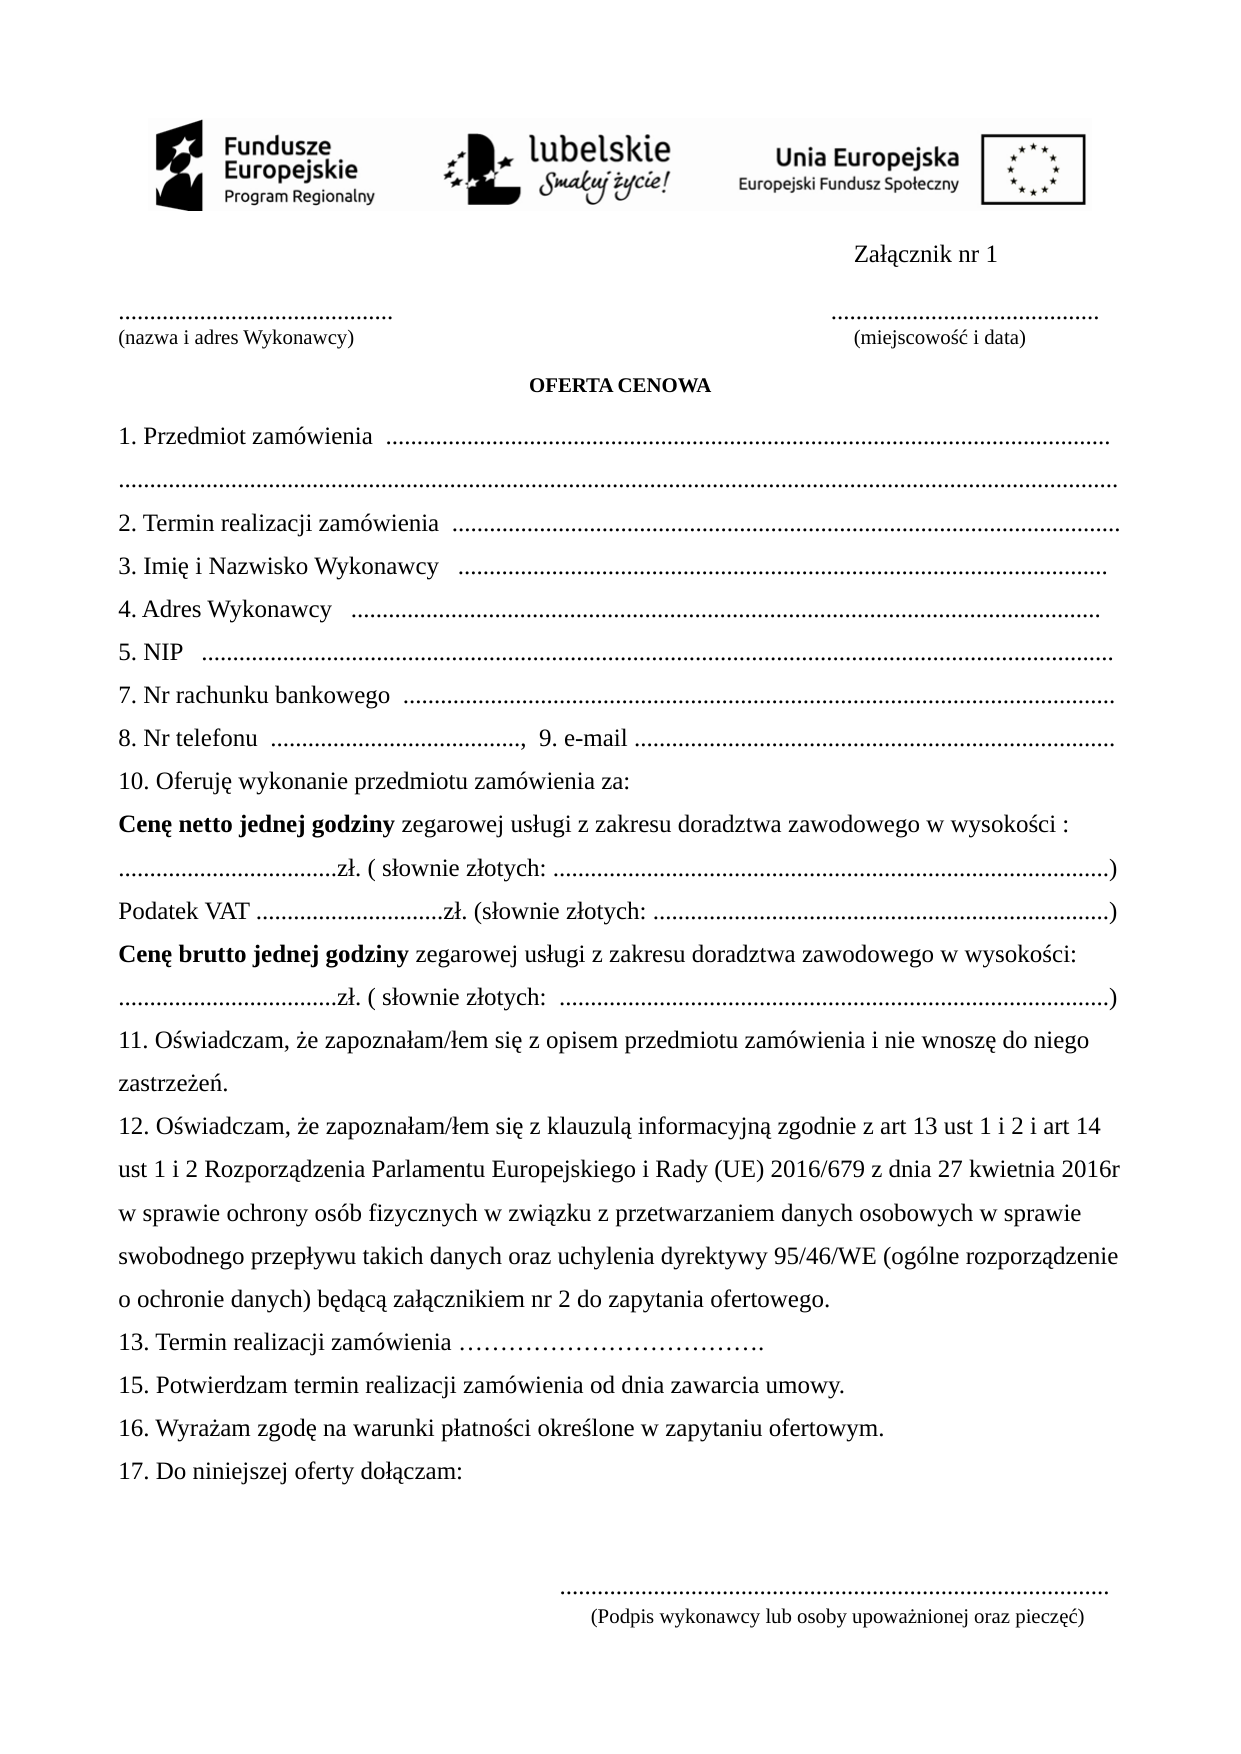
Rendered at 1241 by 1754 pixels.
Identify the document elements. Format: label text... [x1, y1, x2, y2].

text 10. Oferuję wykonanie przedmiotu zamówienia za: [118, 766, 1122, 795]
text Cenę netto jednej godziny zegarowej usługi z zakresu doradztwa zawodowego w wysokości : [118, 809, 1122, 838]
text 12. Oświadczam, że zapoznałam/łem się z klauzulą informacyjną zgodnie z art 13 ust 1 i 2 i art 14 ust 1 i 2 Rozporządzenia Parlamentu Europejskiego i Rady (UE) 2016/679 z dnia 27 kwietnia 2016r w sprawie ochrony osób fizycznych w związku z przetwarzaniem danych osobowych w sprawie swobodnego przepływu takich danych oraz uchylenia dyrektywy 95/46/WE (ogólne rozporządzenie o ochronie danych) będącą załącznikiem nr 2 do zapytania ofertowego. [118, 1111, 1122, 1313]
text Załącznik nr 1 [118, 239, 1122, 268]
text 1. Przedmiot zamówienia .................................................................................................................... [118, 421, 1122, 450]
text 4. Adres Wykonawcy ........................................................................................................................ [118, 594, 1122, 623]
text (nazwa i adres Wykonawcy) (miejscowość i data) [118, 325, 1122, 349]
text Podatek VAT ..............................zł. (słownie złotych: .........................................................................) [118, 896, 1122, 924]
text 16. Wyrażam zgodę na warunki płatności określone w zapytaniu ofertowym. [118, 1413, 1122, 1442]
text Cenę brutto jednej godziny zegarowej usługi z zakresu doradztwa zawodowego w wysokości: [118, 939, 1122, 968]
text 2. Termin realizacji zamówienia ........................................................................................................... [118, 508, 1122, 536]
text ...................................zł. ( słownie złotych: ........................................................................................) [118, 982, 1122, 1011]
text 13. Termin realizacji zamówienia ………………………………. [118, 1327, 1122, 1356]
text 15. Potwierdzam termin realizacji zamówienia od dnia zawarcia umowy. [118, 1370, 1122, 1399]
text OFERTA CENOWA [118, 373, 1122, 397]
picture [148, 118, 1093, 211]
text ...................................zł. ( słownie złotych: .........................................................................................) [118, 853, 1122, 881]
text ............................................ ........................................... [118, 296, 1122, 325]
text 17. Do niniejszej oferty dołączam: [118, 1456, 1122, 1528]
text 7. Nr rachunku bankowego .................................................................................................................. [118, 680, 1122, 709]
text ................................................................................................................................................................ [118, 464, 1122, 493]
text 5. NIP .................................................................................................................................................. [118, 637, 1122, 666]
text 3. Imię i Nazwisko Wykonawcy ........................................................................................................ [118, 551, 1122, 579]
text ........................................................................................ (Podpis wykonawcy lub osoby upoważnionej oraz pieczęć) [118, 1571, 1122, 1629]
text 8. Nr telefonu ........................................, 9. e-mail ............................................................................. [118, 723, 1122, 752]
text 11. Oświadczam, że zapoznałam/łem się z opisem przedmiotu zamówienia i nie wnoszę do niego zastrzeżeń. [118, 1025, 1122, 1097]
